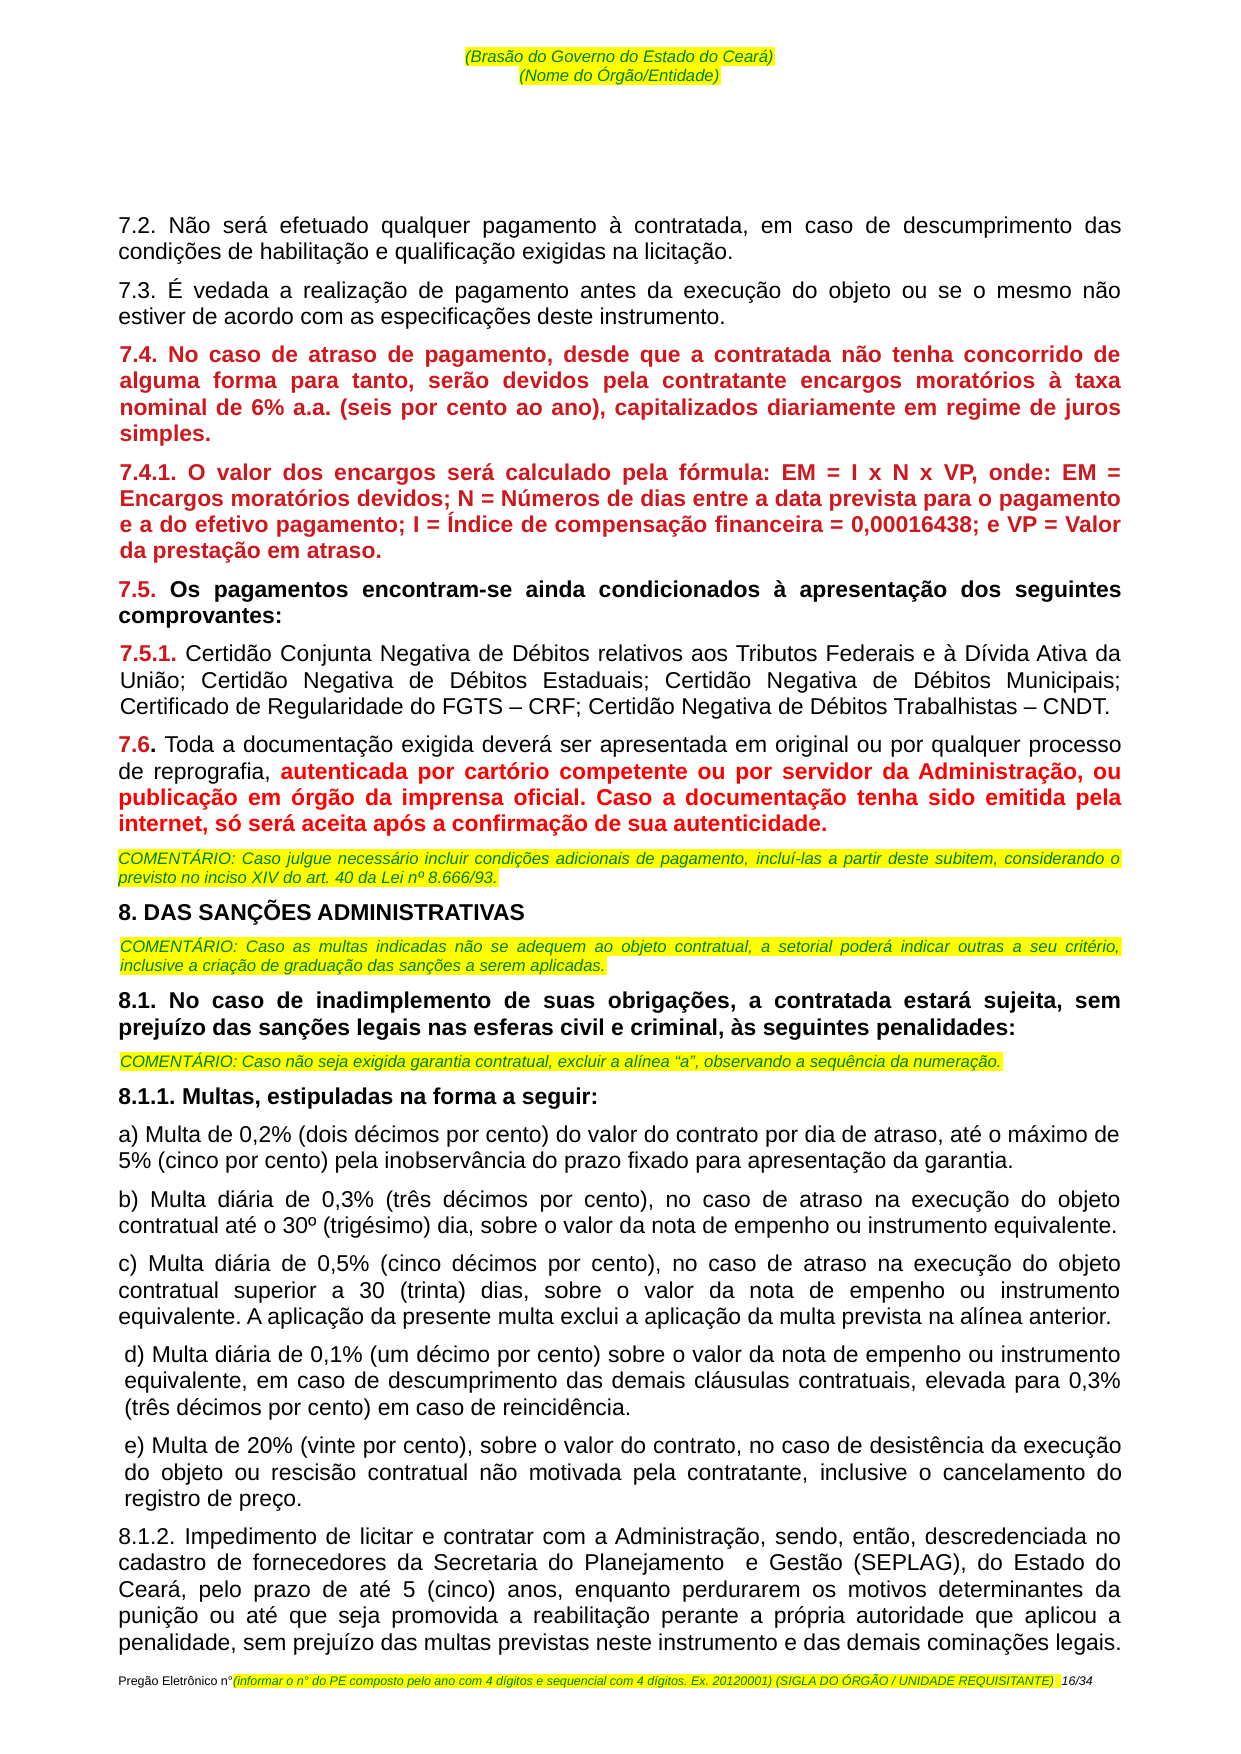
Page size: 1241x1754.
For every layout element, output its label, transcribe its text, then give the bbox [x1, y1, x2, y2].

text COMENTÁRIO: Caso não seja exigida garantia contratual, excluir a alínea “a”, observando a sequência da numeração. [120, 1052, 1122, 1071]
text a) Multa de 0,2% (dois décimos por cento) do valor do contrato por dia de atraso, até o máximo de 5% (cinco por cento) pela inobservância do prazo fixado para apresentação da garantia. [118, 1121, 1122, 1174]
text 7.4. No caso de atraso de pagamento, desde que a contratada não tenha concorrido de alguma forma para tanto, serão devidos pela contratante encargos moratórios à taxa nominal de 6% a.a. (seis por cento ao ano), capitalizados diariamente em regime de juros simples. [119, 341, 1122, 447]
text d) Multa diária de 0,1% (um décimo por cento) sobre o valor da nota de empenho ou instrumento equivalente, em caso de descumprimento das demais cláusulas contratuais, elevada para 0,3% (três décimos por cento) em caso de reincidência. [124, 1341, 1122, 1420]
text 7.4.1. O valor dos encargos será calculado pela fórmula: EM = I x N x VP, onde: EM = Encargos moratórios devidos; N = Números de dias entre a data prevista para o pagamento e a do efetivo pagamento; I = Índice de compensação financeira = 0,00016438; e VP = Valor da prestação em atraso. [119, 458, 1122, 564]
text COMENTÁRIO: Caso as multas indicadas não se adequem ao objeto contratual, a setorial poderá indicar outras a seu critério, inclusive a criação de graduação das sanções a serem aplicadas. [120, 937, 1122, 975]
text 8.1.1. Multas, estipuladas na forma a seguir: [118, 1083, 1122, 1109]
text 7.2. Não será efetuado qualquer pagamento à contratada, em caso de descumprimento das condições de habilitação e qualificação exigidas na licitação. [118, 212, 1122, 265]
text b) Multa diária de 0,3% (três décimos por cento), no caso de atraso na execução do objeto contratual até o 30º (trigésimo) dia, sobre o valor da nota de empenho ou instrumento equivalente. [118, 1186, 1122, 1238]
text c) Multa diária de 0,5% (cinco décimos por cento), no caso de atraso na execução do objeto contratual superior a 30 (trinta) dias, sobre o valor da nota de empenho ou instrumento equivalente. A aplicação da presente multa exclui a aplicação da multa prevista na alínea anterior. [118, 1250, 1122, 1329]
text 7.3. É vedada a realização de pagamento antes da execução do objeto ou se o mesmo não estiver de acordo com as especificações deste instrumento. [118, 277, 1122, 329]
text 8. DAS SANÇÕES ADMINISTRATIVAS [118, 899, 1122, 925]
text 7.5.1. Certidão Conjunta Negativa de Débitos relativos aos Tributos Federais e à Dívida Ativa da União; Certidão Negativa de Débitos Estaduais; Certidão Negativa de Débitos Municipais; Certificado de Regularidade do FGTS – CRF; Certidão Negativa de Débitos Trabalhistas – CNDT. [119, 640, 1122, 719]
text COMENTÁRIO: Caso julgue necessário incluir condições adicionais de pagamento, incluí-las a partir deste subitem, considerando o previsto no inciso XIV do art. 40 da Lei nº 8.666/93. [118, 848, 1122, 887]
text 7.5. Os pagamentos encontram-se ainda condicionados à apresentação dos seguintes comprovantes: [118, 576, 1122, 628]
text e) Multa de 20% (vinte por cento), sobre o valor do contrato, no caso de desistência da execução do objeto ou rescisão contratual não motivada pela contratante, inclusive o cancelamento do registro de preço. [124, 1432, 1122, 1511]
text 7.6. Toda a documentação exigida deverá ser apresentada em original ou por qualquer processo de reprografia, autenticada por cartório competente ou por servidor da Administração, ou publicação em órgão da imprensa oficial. Caso a documentação tenha sido emitida pela internet, só será aceita após a confirmação de sua autenticidade. [118, 731, 1122, 837]
text 8.1.2. Impedimento de licitar e contratar com a Administração, sendo, então, descredenciada no cadastro de fornecedores da Secretaria do Planejamento e Gestão (SEPLAG), do Estado do Ceará, pelo prazo de até 5 (cinco) anos, enquanto perdurarem os motivos determinantes da punição ou até que seja promovida a reabilitação perante a própria autoridade que aplicou a penalidade, sem prejuízo das multas previstas neste instrumento e das demais cominações legais. [118, 1523, 1122, 1655]
text 8.1. No caso de inadimplemento de suas obrigações, a contratada estará sujeita, sem prejuízo das sanções legais nas esferas civil e criminal, às seguintes penalidades: [118, 987, 1122, 1040]
